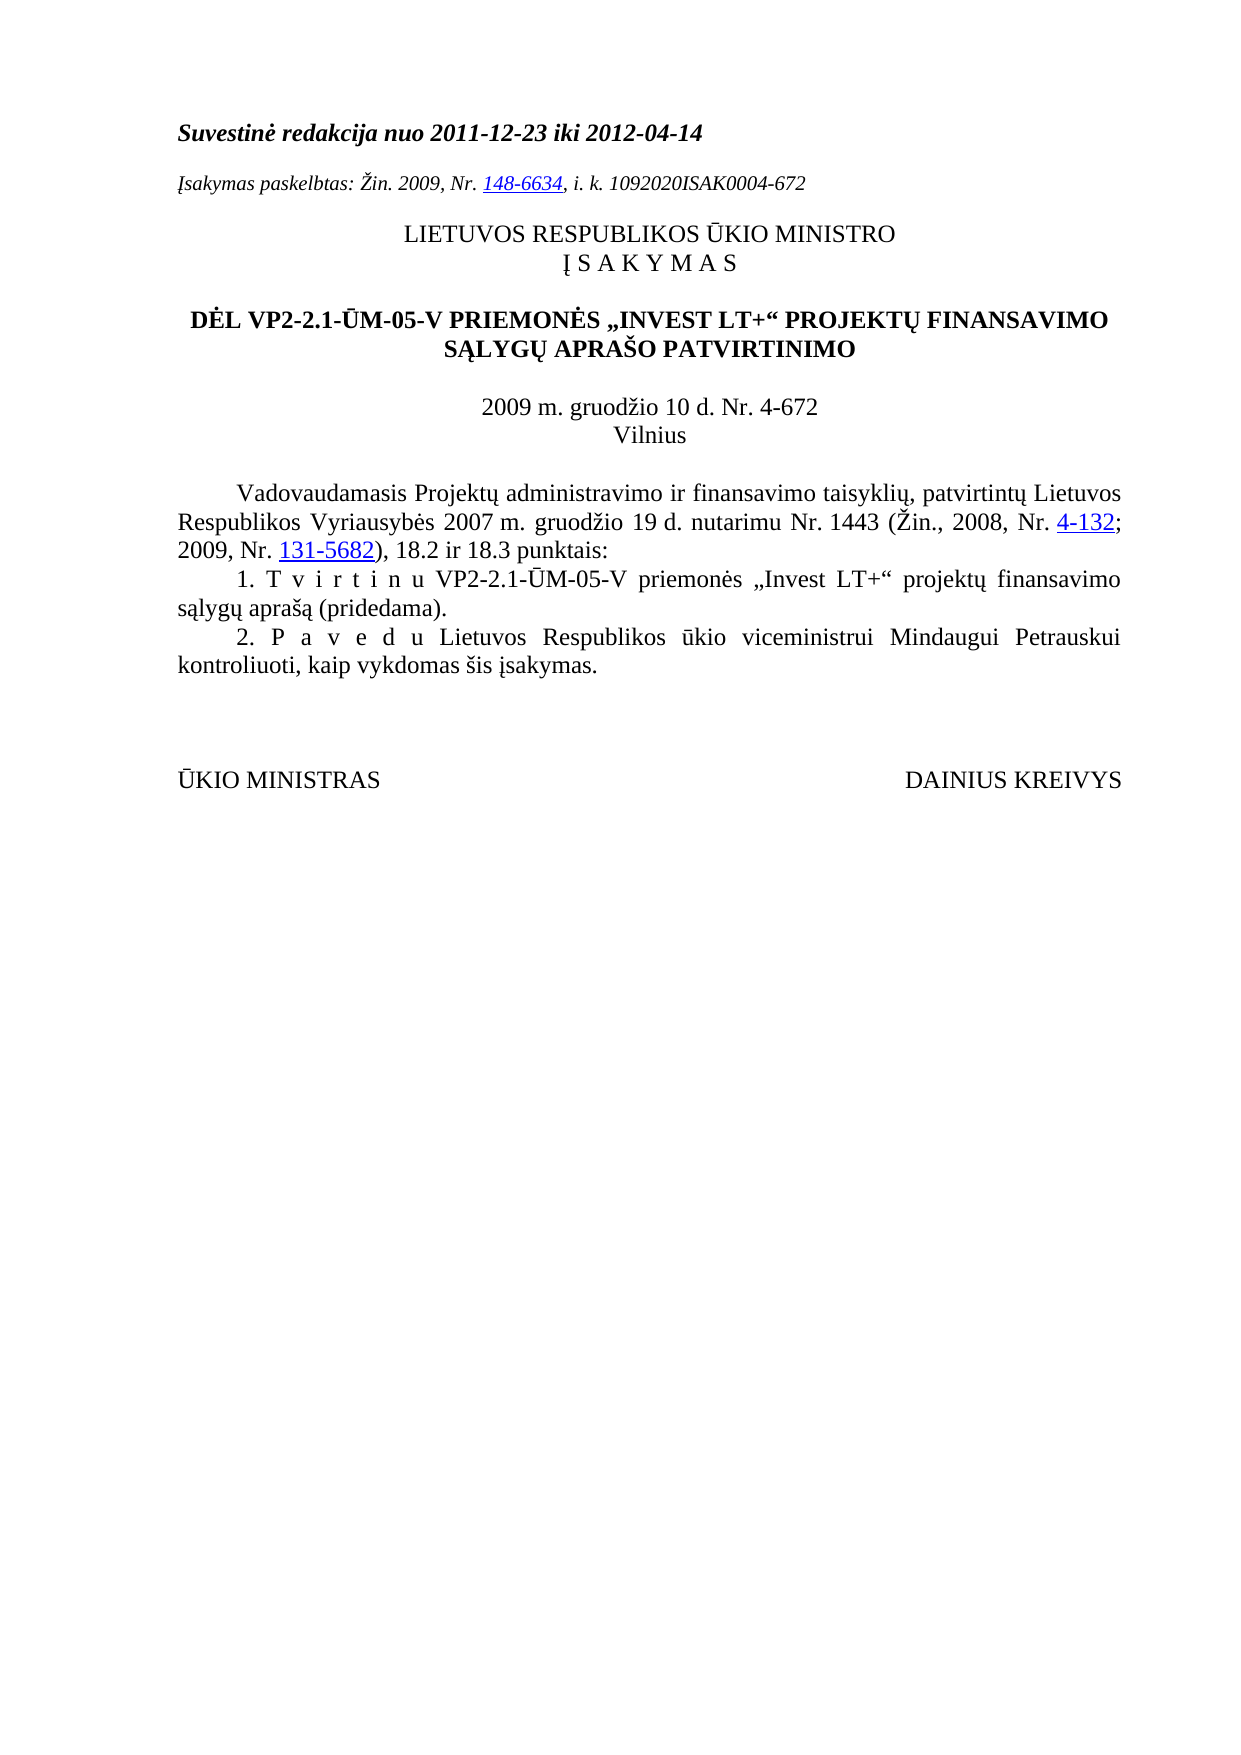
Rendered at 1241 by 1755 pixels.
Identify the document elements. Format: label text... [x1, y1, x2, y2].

text Įsakymas paskelbtas: Žin. 2009, Nr. 148-6634, i. k. 1092020ISAK0004-672 [177, 171, 1122, 195]
text Suvestinė redakcija nuo 2011-12-23 iki 2012-04-14 [177, 118, 1122, 147]
text Ūkio ministras Dainius Kreivys [177, 765, 1122, 794]
text DĖL VP2-2.1-ŪM-05-V PRIEMONĖS „INVEST LT+“ PROJEKTŲ FINANSAVIMO SĄLYGŲ APRAŠO patvirtinimo [177, 305, 1122, 363]
text 2009 m. gruodžio 10 d. Nr. 4-672 [177, 392, 1122, 420]
text LIETUVOS RESPUBLIKOS ŪKIO MINISTRO [177, 219, 1122, 248]
text į s a k y m a s [177, 248, 1122, 277]
text Vilnius [177, 420, 1122, 449]
text 1. T v i r t i n u VP2-2.1-ŪM-05-V priemonės „Invest LT+“ projektų finansavimo sąlygų aprašą (pridedama). [177, 564, 1122, 622]
text 2. P a v e d u Lietuvos Respublikos ūkio viceministrui Mindaugui Petrauskui kontroliuoti, kaip vykdomas šis įsakymas. [177, 622, 1122, 679]
text Vadovaudamasis Projektų administravimo ir finansavimo taisyklių, patvirtintų Lietuvos Respublikos Vyriausybės 2007 m. gruodžio 19 d. nutarimu Nr. 1443 (Žin., 2008, Nr. 4-132; 2009, Nr. 131-5682), 18.2 ir 18.3 punktais: [177, 478, 1122, 564]
